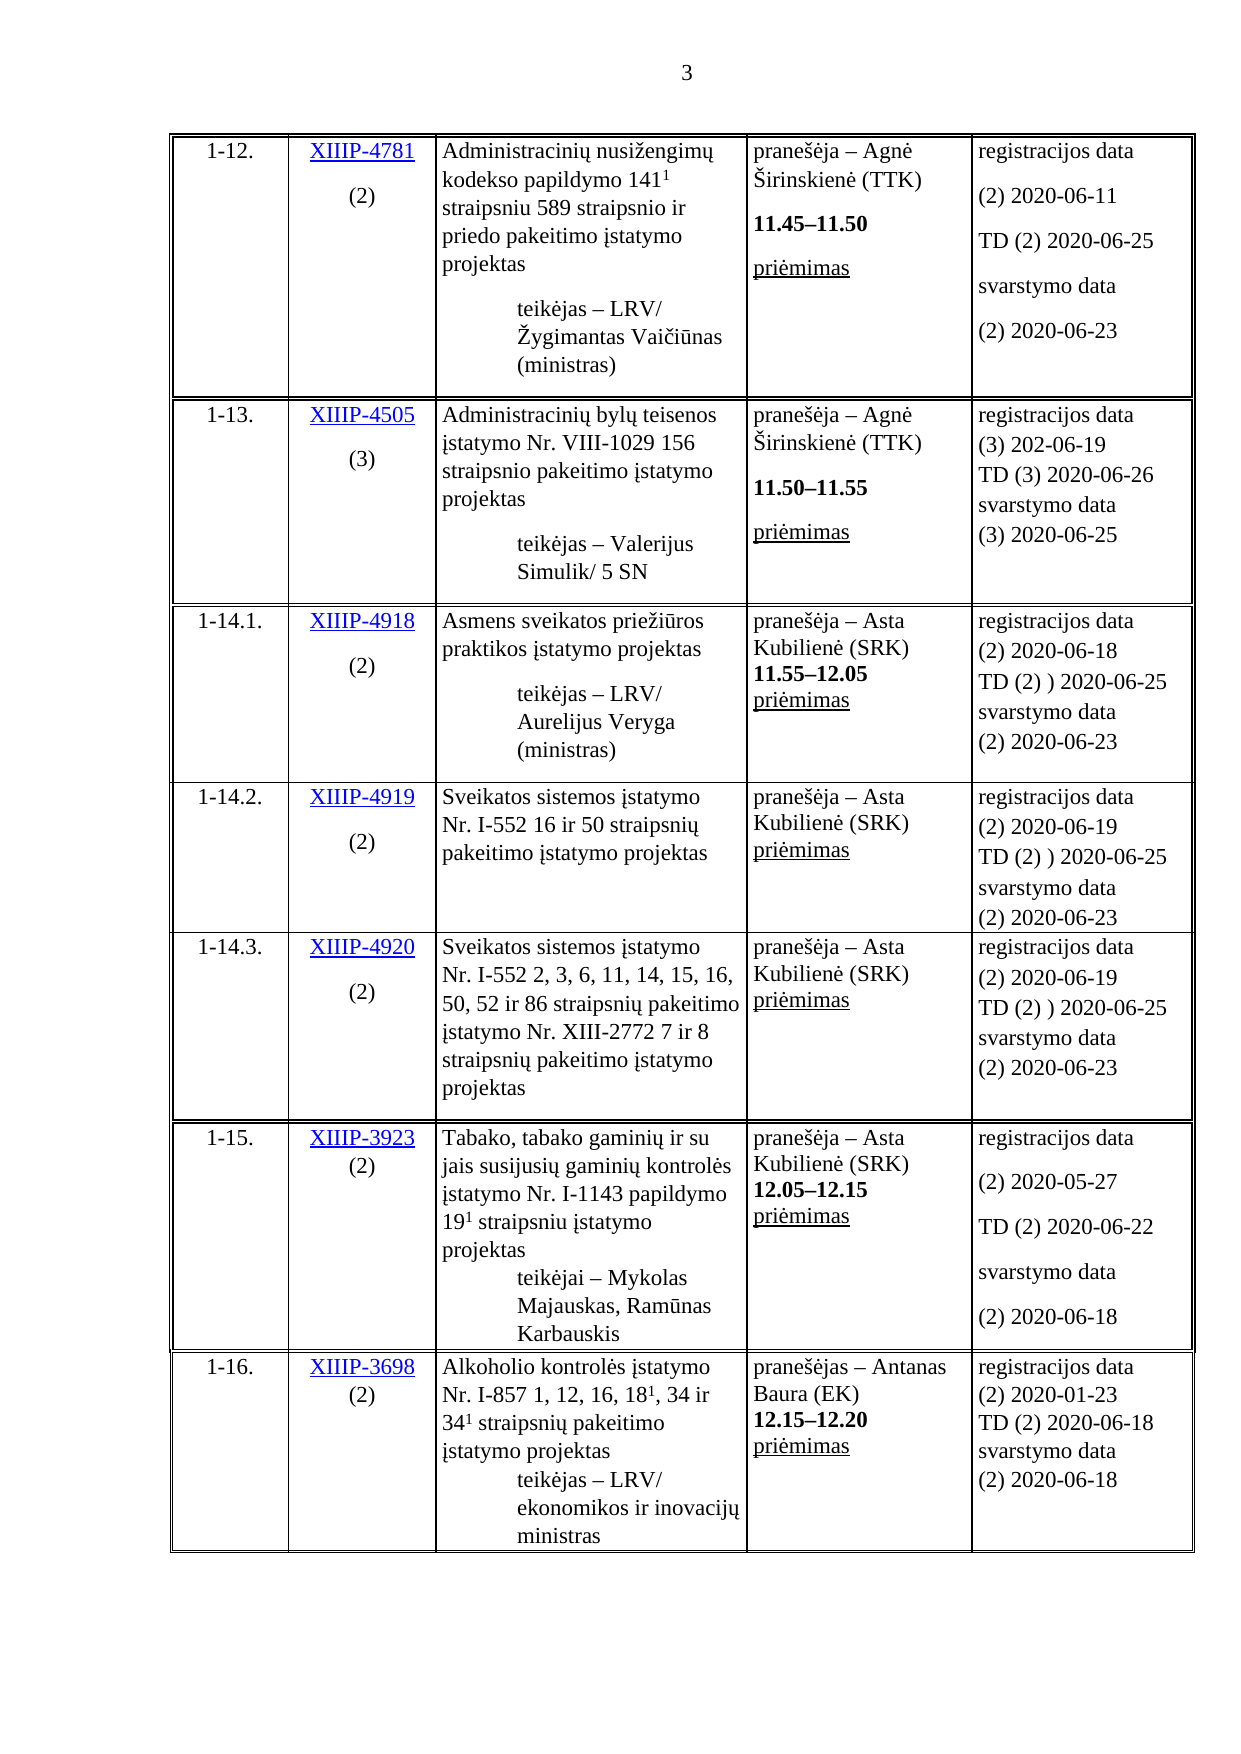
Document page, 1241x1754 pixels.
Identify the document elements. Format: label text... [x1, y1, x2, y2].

table_cell [1196, 1119, 1240, 1348]
table_cell pranešėja – Asta Kubilienė (SRK) priėmimas [748, 783, 971, 932]
table_cell pranešėja – Agnė Širinskienė (TTK) 11.45–11.50 priėmimas [748, 138, 971, 396]
table_cell pranešėja – Asta Kubilienė (SRK) 12.05–12.15 priėmimas [748, 1124, 971, 1348]
table_cell [1196, 396, 1240, 603]
table_cell Tabako, tabako gaminių ir su jais susijusių gaminių kontrolės įstatymo Nr. I-1143 papildymo 191 straipsniu įstatymo projektas teikėjai – Mykolas Majauskas, Ramūnas Karbauskis [437, 1124, 746, 1348]
table_cell XIIIP-4781 (2) [289, 138, 435, 396]
table_cell Sveikatos sistemos įstatymo Nr. I-552 2, 3, 6, 11, 14, 15, 16, 50, 52 ir 86 straipsnių pakeitimo įstatymo Nr. XIII-2772 7 ir 8 straipsnių pakeitimo įstatymo projektas [437, 933, 746, 1119]
table_cell pranešėjas – Antanas Baura (EK) 12.15–12.20 priėmimas [748, 1353, 971, 1550]
table_cell Asmens sveikatos priežiūros praktikos įstatymo projektas teikėjas – LRV/ Aurelijus Veryga (ministras) [437, 607, 746, 781]
table_cell XIIIP-4919 (2) [289, 783, 435, 932]
table_cell [1196, 781, 1240, 932]
table_cell XIIIP-3698 (2) [289, 1353, 435, 1550]
table_cell [1195, 1349, 1240, 1550]
table_cell pranešėja – Asta Kubilienė (SRK) priėmimas [748, 933, 971, 1119]
table_cell registracijos data (3) 202-06-19 TD (3) 2020-06-26 svarstymo data (3) 2020-06-25 [973, 401, 1191, 603]
table_cell XIIIP-4505 (3) [289, 401, 435, 603]
table_cell XIIIP-3923 (2) [289, 1124, 435, 1348]
table_cell 1-14.1. [174, 607, 288, 781]
table_cell XIIIP-4918 (2) [289, 607, 435, 781]
table_cell 1-15. [174, 1124, 288, 1348]
table_cell 1-13. [174, 401, 288, 603]
table_cell registracijos data (2) 2020-06-19 TD (2) ) 2020-06-25 svarstymo data (2) 2020-06-23 [973, 783, 1191, 932]
table_cell XIIIP-4920 (2) [289, 933, 435, 1119]
table_cell pranešėja – Asta Kubilienė (SRK) 11.55–12.05 priėmimas [748, 607, 971, 781]
table_cell Administracinių bylų teisenos įstatymo Nr. VIII-1029 156 straipsnio pakeitimo įstatymo projektas teikėjas – Valerijus Simulik/ 5 SN [437, 401, 746, 603]
table_cell registracijos data (2) 2020-01-23 TD (2) 2020-06-18 svarstymo data (2) 2020-06-18 [973, 1353, 1192, 1550]
table_cell pranešėja – Agnė Širinskienė (TTK) 11.50–11.55 priėmimas [748, 401, 971, 603]
table_cell 1-14.2. [174, 783, 288, 932]
table_cell 1-12. [174, 138, 288, 396]
table_cell registracijos data (2) 2020-05-27 TD (2) 2020-06-22 svarstymo data (2) 2020-06-18 [973, 1124, 1191, 1348]
table_cell registracijos data (2) 2020-06-19 TD (2) ) 2020-06-25 svarstymo data (2) 2020-06-23 [973, 933, 1191, 1119]
table_cell [1196, 133, 1240, 396]
table_cell 1-16. [173, 1353, 288, 1550]
table_cell 1-14.3. [174, 933, 288, 1119]
table_cell Alkoholio kontrolės įstatymo Nr. I-857 1, 12, 16, 181, 34 ir 341 straipsnių pakeitimo įstatymo projektas teikėjas – LRV/ ekonomikos ir inovacijų ministras [437, 1353, 746, 1550]
table_cell registracijos data (2) 2020-06-11 TD (2) 2020-06-25 svarstymo data (2) 2020-06-23 [973, 138, 1191, 396]
table_cell [1196, 932, 1240, 1119]
table_cell registracijos data (2) 2020-06-18 TD (2) ) 2020-06-25 svarstymo data (2) 2020-06-23 [973, 607, 1191, 781]
table_cell Administracinių nusižengimų kodekso papildymo 1411 straipsniu 589 straipsnio ir priedo pakeitimo įstatymo projektas teikėjas – LRV/ Žygimantas Vaičiūnas (ministras) [437, 138, 746, 396]
table_cell [1196, 603, 1240, 781]
table_cell Sveikatos sistemos įstatymo Nr. I-552 16 ir 50 straipsnių pakeitimo įstatymo projektas [437, 783, 746, 932]
